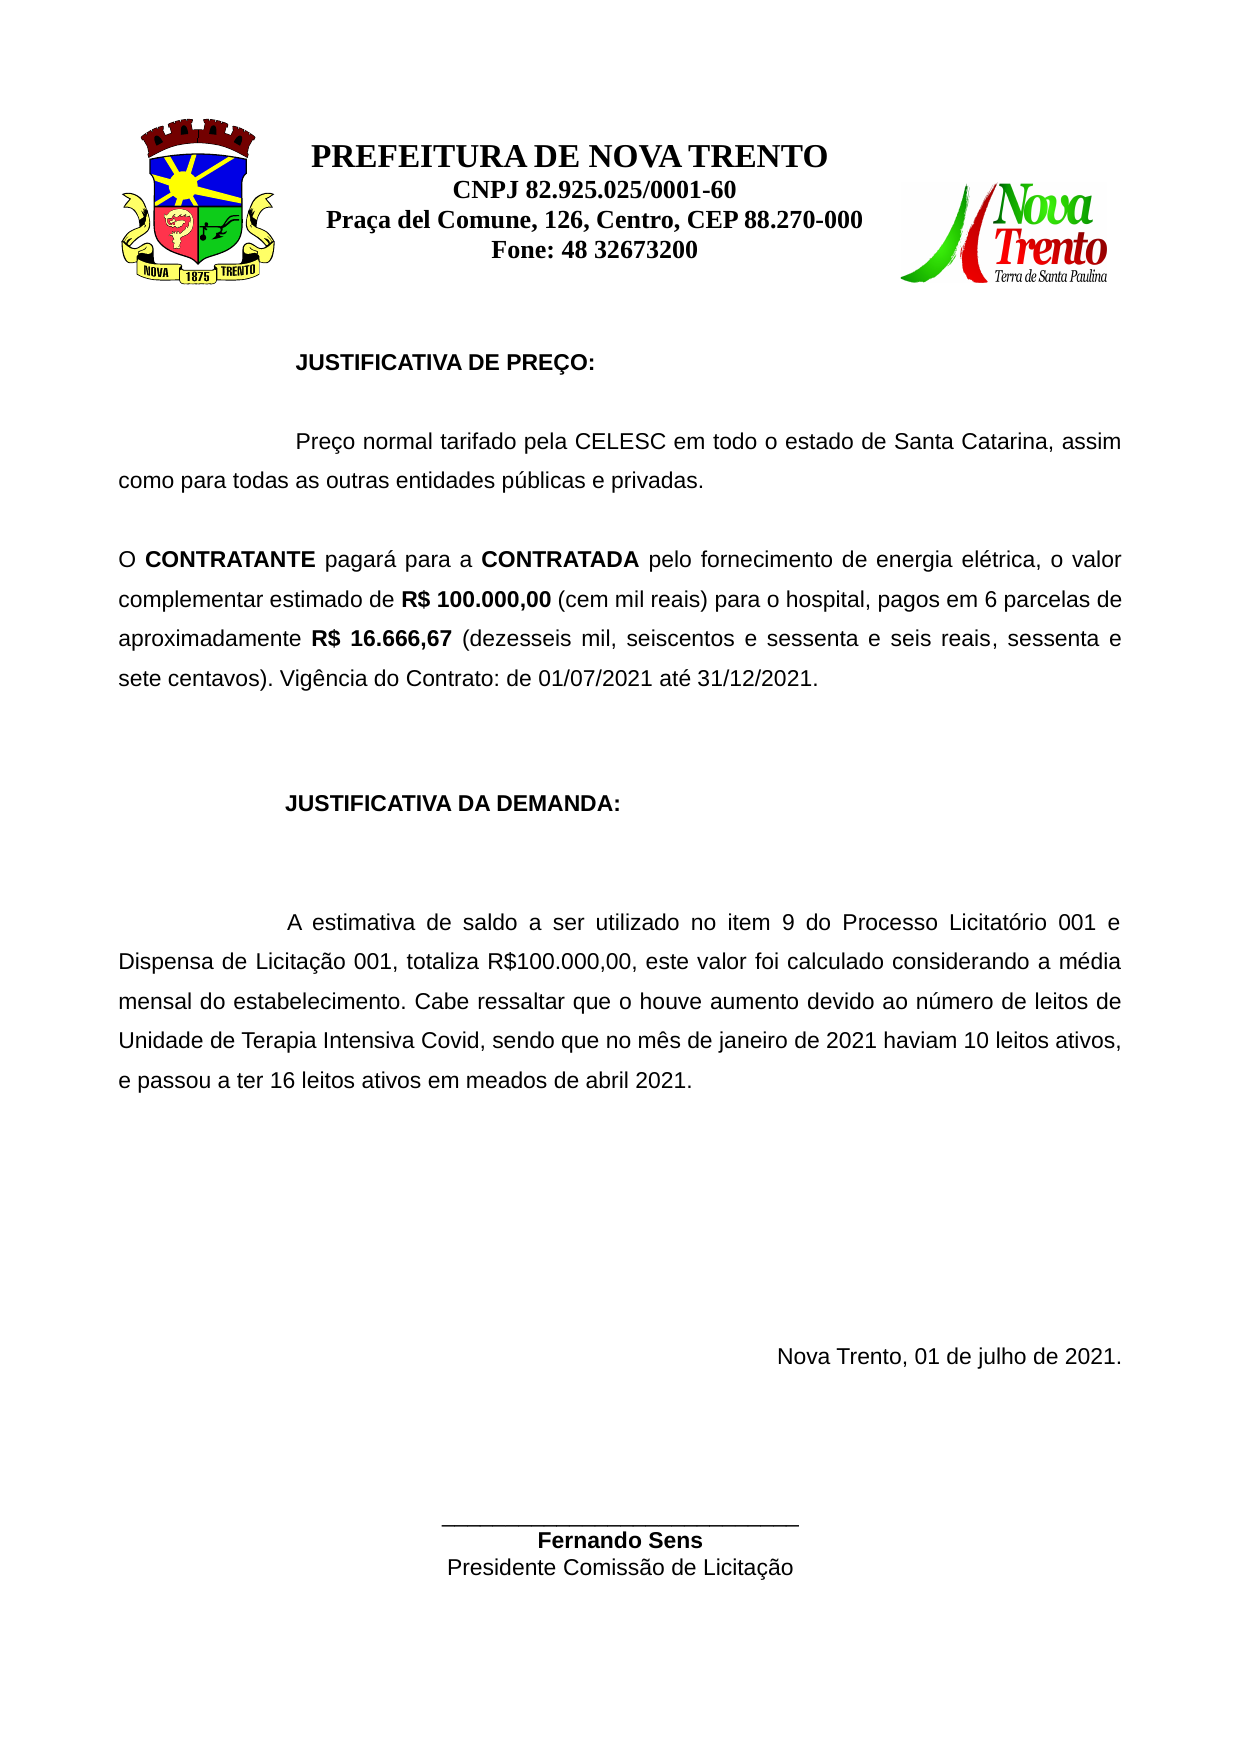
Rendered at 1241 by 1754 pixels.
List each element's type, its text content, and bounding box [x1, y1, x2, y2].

list O CONTRATANTE pagará para a CONTRATADA pelo fornecimento de energia elétrica, o valor complementar estimado de R$ 100.000,00 (cem mil reais) para o hospital, pagos em 6 parcelas de aproximadamente R$ 16.666,67 (dezesseis mil, seiscentos e sessenta e seis reais, sessenta e sete centavos). Vigência do Contrato: de 01/07/2021 até 31/12/2021. [118, 546, 1122, 691]
text Presidente Comissão de Licitação [118, 1554, 1122, 1580]
text Nova Trento, 01 de julho de 2021. [156, 1343, 1122, 1369]
text JUSTIFICATIVA DE PREÇO: [118, 349, 1122, 375]
text JUSTIFICATIVA DA DEMANDA: [118, 790, 1122, 817]
text ____________________________ [118, 1501, 1122, 1527]
text Preço normal tarifado pela CELESC em todo o estado de Santa Catarina, assim como para todas as outras entidades públicas e privadas. [118, 428, 1122, 494]
text A estimativa de saldo a ser utilizado no item 9 do Processo Licitatório 001 e Dispensa de Licitação 001, totaliza R$100.000,00, este valor foi calculado considerando a média mensal do estabelecimento. Cabe ressaltar que o houve aumento devido ao número de leitos de Unidade de Terapia Intensiva Covid, sendo que no mês de janeiro de 2021 haviam 10 leitos ativos, e passou a ter 16 leitos ativos em meados de abril 2021. [118, 909, 1122, 1093]
text Fernando Sens [118, 1527, 1122, 1554]
